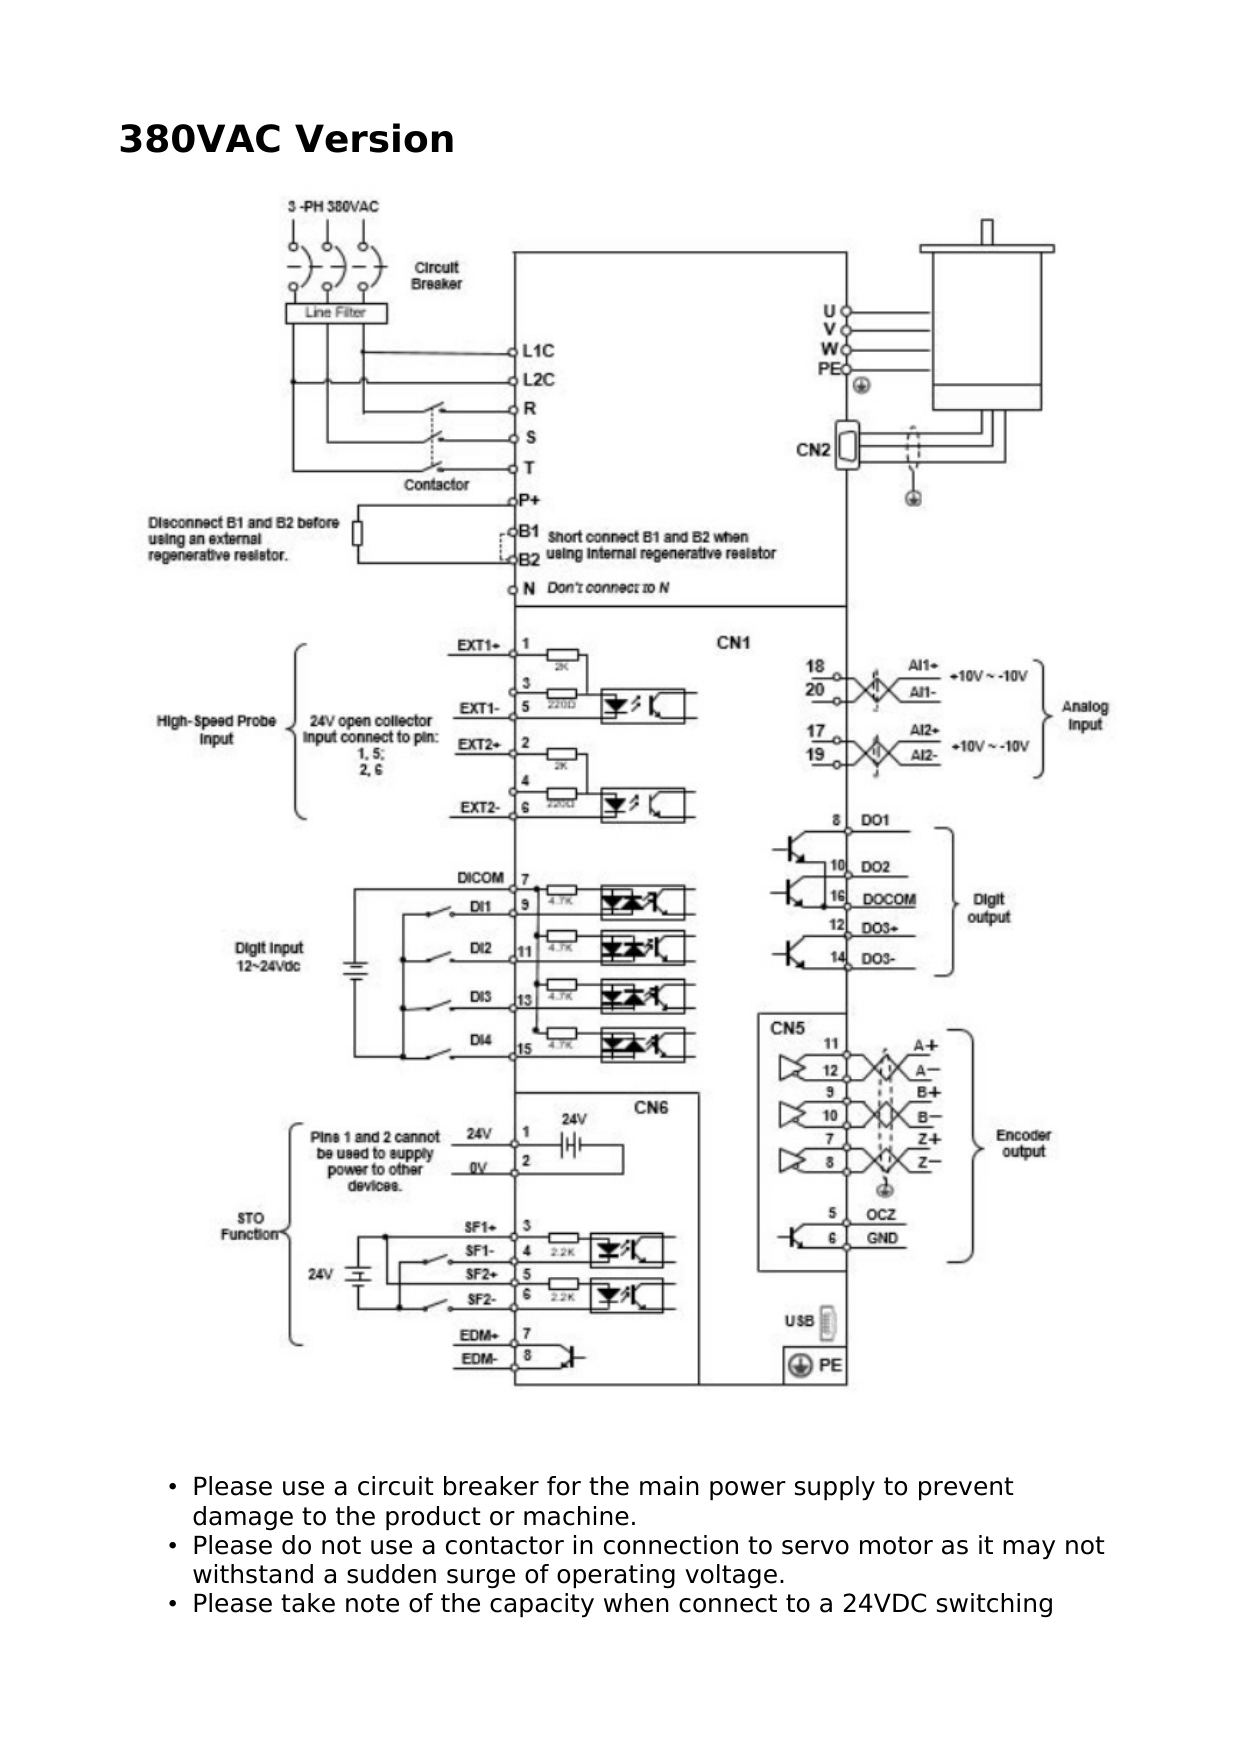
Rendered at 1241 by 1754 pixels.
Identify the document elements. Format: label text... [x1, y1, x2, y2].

list Please take note of the capacity when connect to a 24VDC switching [177, 1589, 1122, 1618]
subtitle 380VAC Version [118, 118, 1122, 162]
list Please use a circuit breaker for the main power supply to prevent damage to the product or machine. [177, 1473, 1122, 1531]
picture [118, 174, 1123, 1431]
list Please do not use a contactor in connection to servo motor as it may not withstand a sudden surge of operating voltage. [177, 1531, 1122, 1589]
